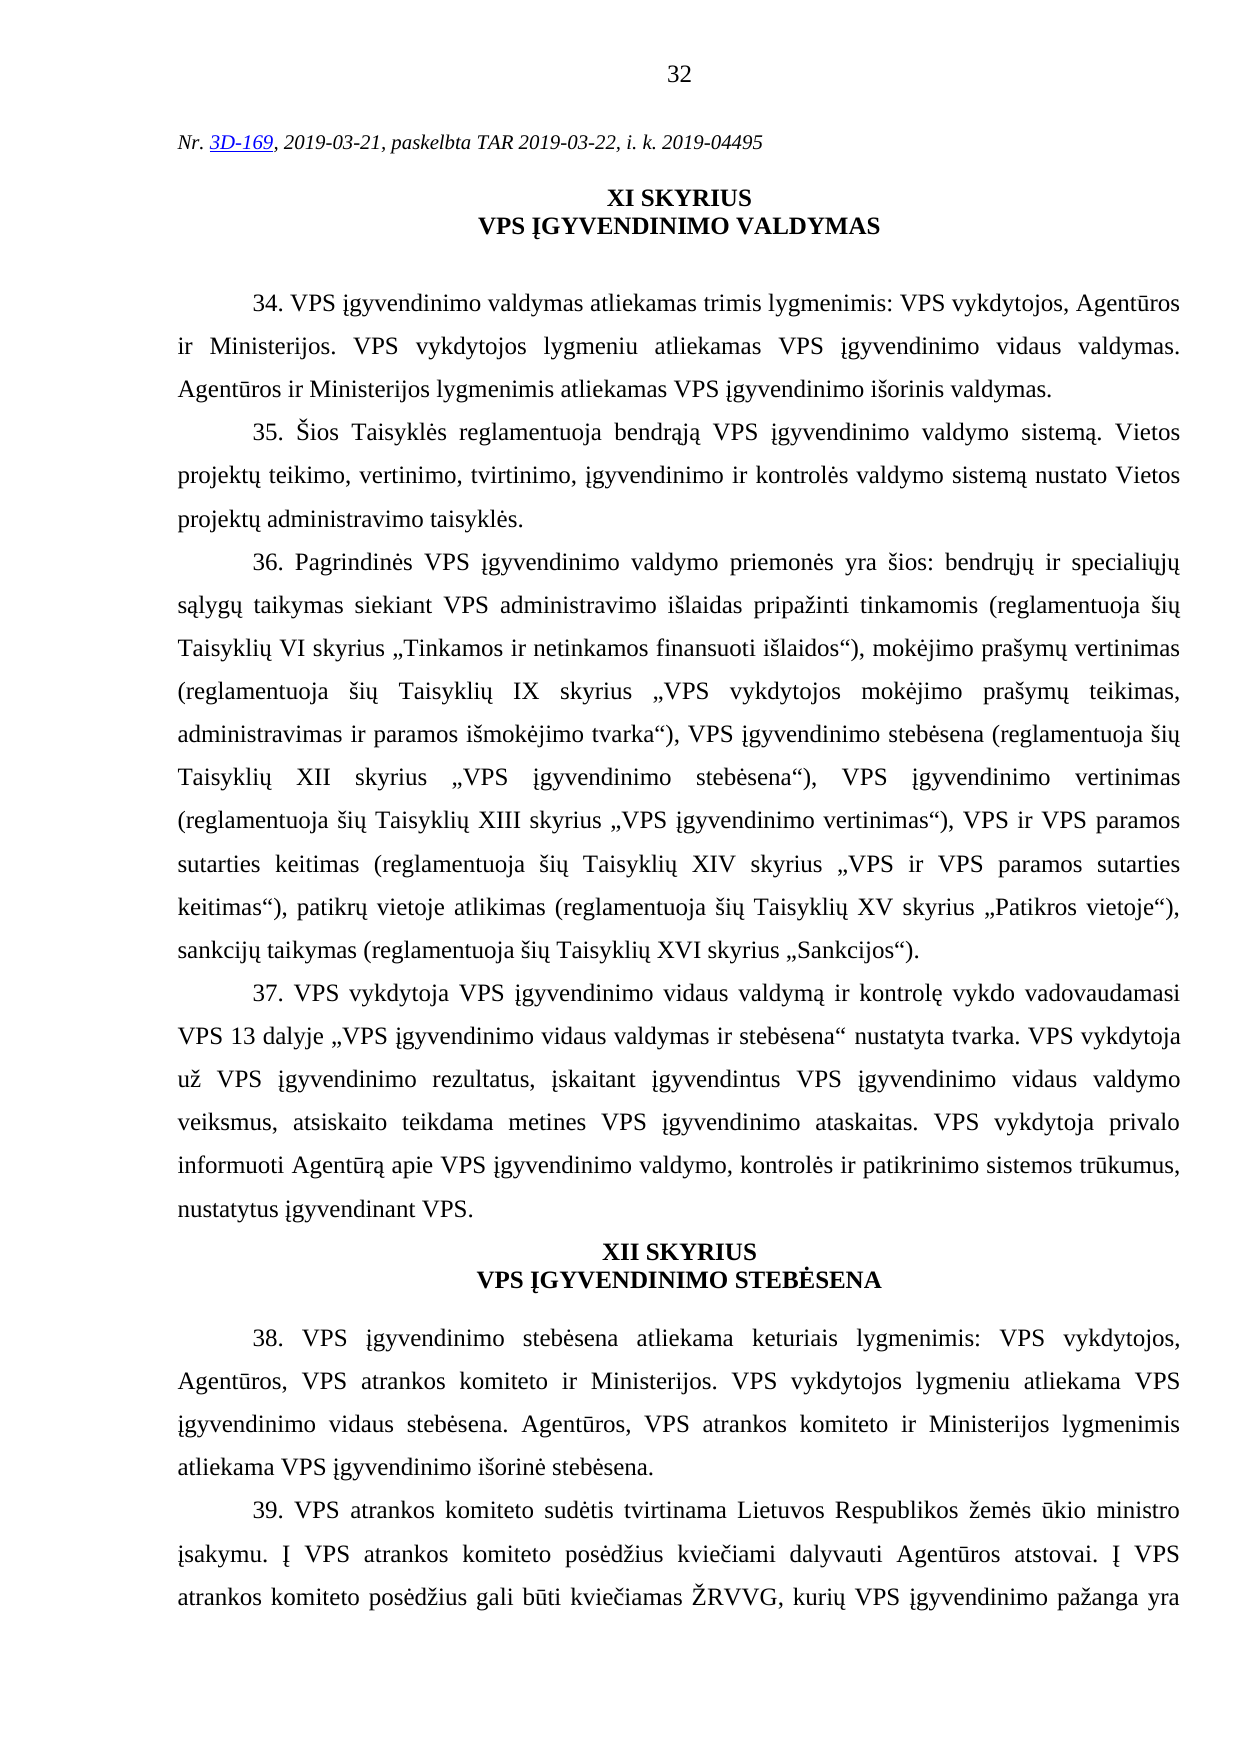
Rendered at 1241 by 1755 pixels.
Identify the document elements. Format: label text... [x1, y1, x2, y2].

text 36. Pagrindinės VPS įgyvendinimo valdymo priemonės yra šios: bendrųjų ir specialiųjų sąlygų taikymas siekiant VPS administravimo išlaidas pripažinti tinkamomis (reglamentuoja šių Taisyklių VI skyrius „Tinkamos ir netinkamos finansuoti išlaidos“), mokėjimo prašymų vertinimas (reglamentuoja šių Taisyklių IX skyrius „VPS vykdytojos mokėjimo prašymų teikimas, administravimas ir paramos išmokėjimo tvarka“), VPS įgyvendinimo stebėsena (reglamentuoja šių Taisyklių XII skyrius „VPS įgyvendinimo stebėsena“), VPS įgyvendinimo vertinimas (reglamentuoja šių Taisyklių XIII skyrius „VPS įgyvendinimo vertinimas“), VPS ir VPS paramos sutarties keitimas (reglamentuoja šių Taisyklių XIV skyrius „VPS ir VPS paramos sutarties keitimas“), patikrų vietoje atlikimas (reglamentuoja šių Taisyklių XV skyrius „Patikros vietoje“), sankcijų taikymas (reglamentuoja šių Taisyklių XVI skyrius „Sankcijos“). [177, 547, 1181, 964]
text 38. VPS įgyvendinimo stebėsena atliekama keturiais lygmenimis: VPS vykdytojos, Agentūros, VPS atrankos komiteto ir Ministerijos. VPS vykdytojos lygmeniu atliekama VPS įgyvendinimo vidaus stebėsena. Agentūros, VPS atrankos komiteto ir Ministerijos lygmenimis atliekama VPS įgyvendinimo išorinė stebėsena. [177, 1323, 1181, 1481]
text VPS ĮGYVENDINIMO STEBĖSENA [177, 1266, 1181, 1294]
text 35. Šios Taisyklės reglamentuoja bendrąją VPS įgyvendinimo valdymo sistemą. Vietos projektų teikimo, vertinimo, tvirtinimo, įgyvendinimo ir kontrolės valdymo sistemą nustato Vietos projektų administravimo taisyklės. [177, 417, 1181, 532]
text 39. VPS atrankos komiteto sudėtis tvirtinama Lietuvos Respublikos žemės ūkio ministro įsakymu. Į VPS atrankos komiteto posėdžius kviečiami dalyvauti Agentūros atstovai. Į VPS atrankos komiteto posėdžius gali būti kviečiamas ŽRVVG, kurių VPS įgyvendinimo pažanga yra [177, 1496, 1181, 1611]
text XI SKYRIUS [177, 183, 1181, 211]
text XII SKYRIUS [177, 1237, 1181, 1266]
text 37. VPS vykdytoja VPS įgyvendinimo vidaus valdymą ir kontrolę vykdo vadovaudamasi VPS 13 dalyje „VPS įgyvendinimo vidaus valdymas ir stebėsena“ nustatyta tvarka. VPS vykdytoja už VPS įgyvendinimo rezultatus, įskaitant įgyvendintus VPS įgyvendinimo vidaus valdymo veiksmus, atsiskaito teikdama metines VPS įgyvendinimo ataskaitas. VPS vykdytoja privalo informuoti Agentūrą apie VPS įgyvendinimo valdymo, kontrolės ir patikrinimo sistemos trūkumus, nustatytus įgyvendinant VPS. [177, 978, 1181, 1222]
text 34. VPS įgyvendinimo valdymas atliekamas trimis lygmenimis: VPS vykdytojos, Agentūros ir Ministerijos. VPS vykdytojos lygmeniu atliekamas VPS įgyvendinimo vidaus valdymas. Agentūros ir Ministerijos lygmenimis atliekamas VPS įgyvendinimo išorinis valdymas. [177, 288, 1181, 403]
text Nr. 3D-169, 2019-03-21, paskelbta TAR 2019-03-22, i. k. 2019-04495 [177, 130, 1181, 154]
text VPS ĮGYVENDINIMO VALDYMAS [177, 211, 1181, 240]
